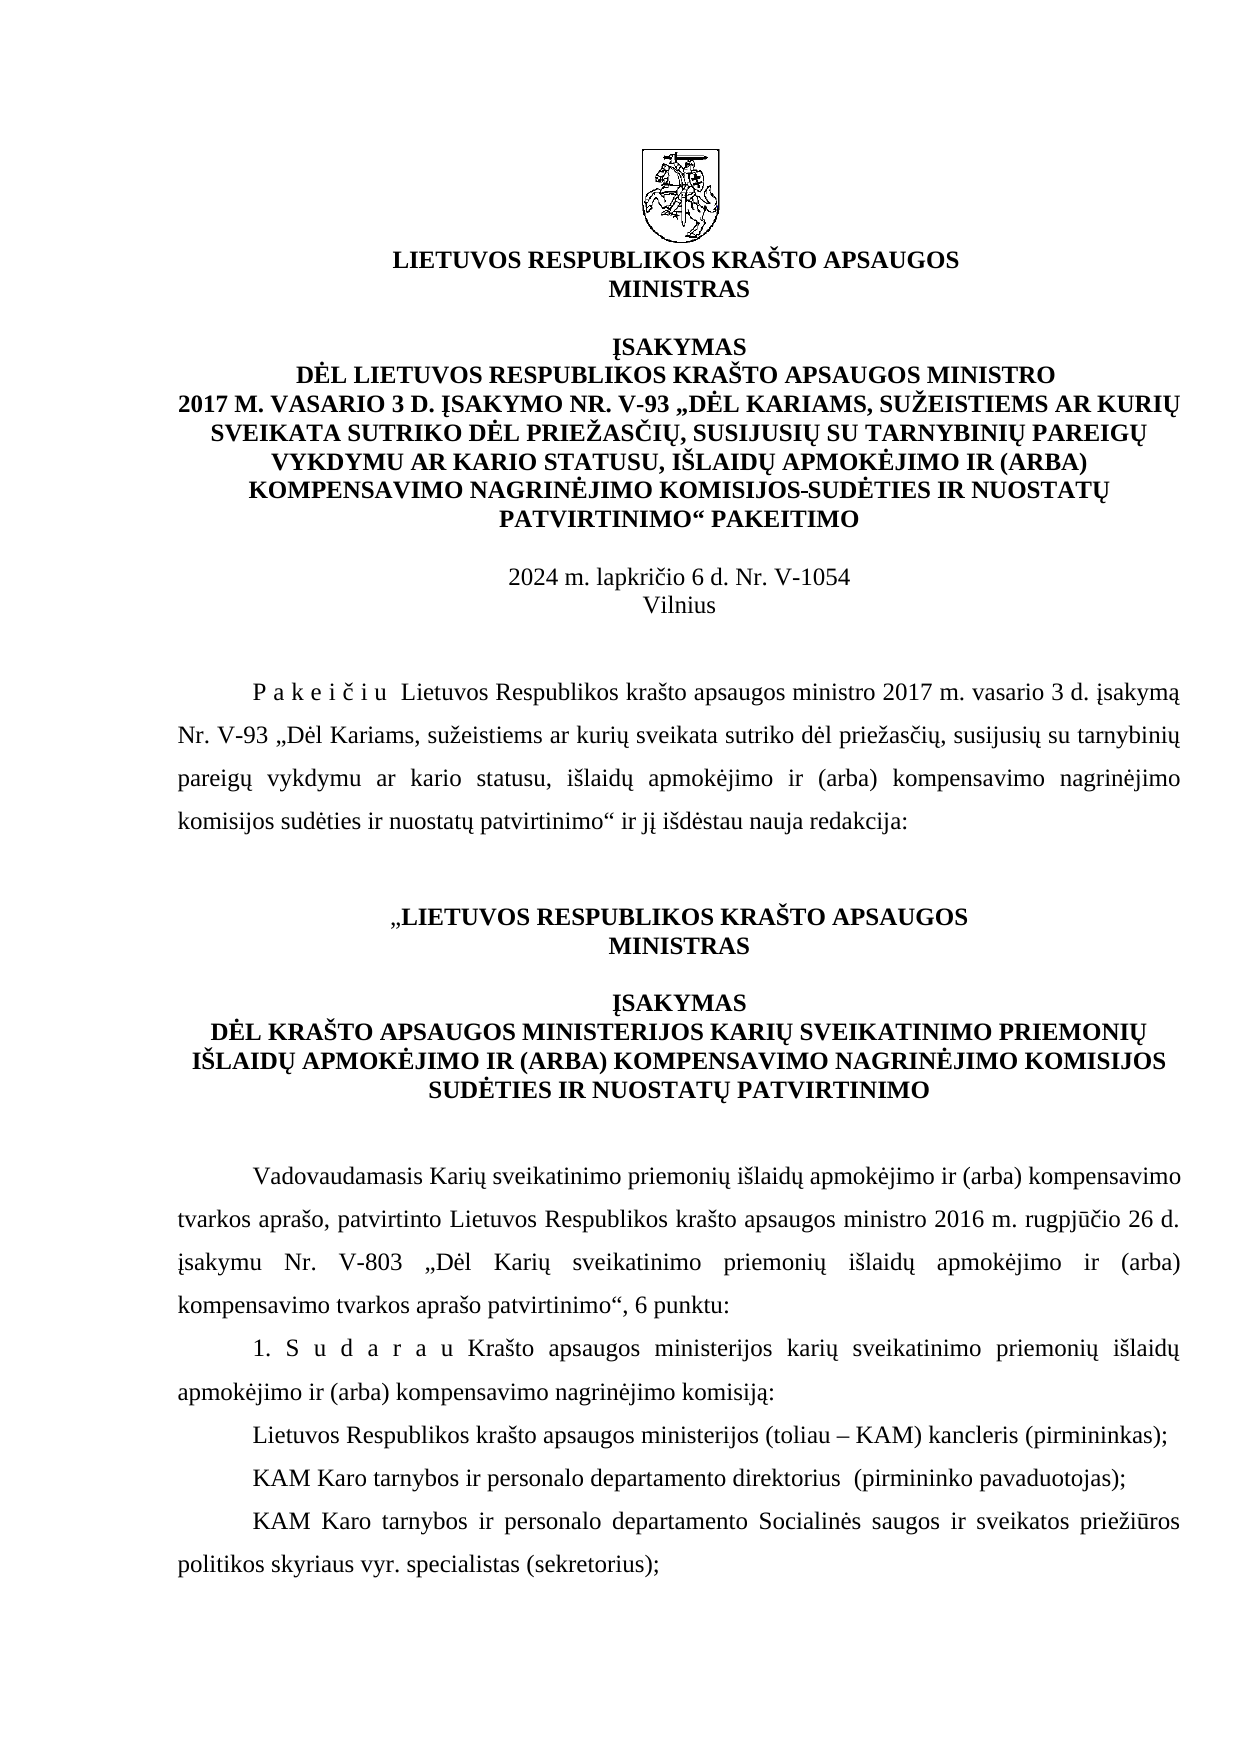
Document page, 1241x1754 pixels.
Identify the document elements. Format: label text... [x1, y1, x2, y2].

text KAM Karo tarnybos ir personalo departamento direktorius (pirmininko pavaduotojas); [177, 1463, 1181, 1492]
text P a k e i č i u Lietuvos Respublikos krašto apsaugos ministro 2017 m. vasario 3 d. įsakymą Nr. V-93 „Dėl Kariams, sužeistiems ar kurių sveikata sutriko dėl priežasčių, susijusių su tarnybinių pareigų vykdymu ar kario statusu, išlaidų apmokėjimo ir (arba) kompensavimo nagrinėjimo komisijos sudėties ir nuostatų patvirtinimo“ ir jį išdėstau nauja redakcija: [177, 677, 1181, 835]
text KAM Karo tarnybos ir personalo departamento Socialinės saugos ir sveikatos priežiūros politikos skyriaus vyr. specialistas (sekretorius); [177, 1506, 1181, 1578]
text 2017 M. VASARIO 3 D. ĮSAKYMO NR. V-93 „DĖL KARIAMS, SUŽEISTIEMS AR KURIŲ SVEIKATA SUTRIKO DĖL PRIEŽASČIŲ, SUSIJUSIŲ SU TARNYBINIŲ PAREIGŲ VYKDYMU AR KARIO STATUSU, IŠLAIDŲ APMOKĖJIMO IR (ARBA) KOMPENSAVIMO NAGRINĖJIMO KOMISIJOS SUDĖTIES IR NUOSTATŲ PATVIRTINIMO“ PAKEITIMO [177, 389, 1181, 533]
text Lietuvos Respublikos krašto apsaugos ministerijos (toliau – KAM) kancleris (pirmininkas); [177, 1420, 1181, 1448]
text DĖL KRAŠTO APSAUGOS MINISTERIJOS KARIŲ SVEIKATINIMO PRIEMONIŲ IŠLAIDŲ APMOKĖJIMO IR (ARBA) KOMPENSAVIMO NAGRINĖJIMO KOMISIJOS SUDĖTIES IR NUOSTATŲ PATVIRTINIMO [177, 1017, 1181, 1103]
text DĖL LIETUVOS RESPUBLIKOS KRAŠTO APSAUGOS MINISTRO [177, 361, 1181, 389]
text ĮSAKYMAS [177, 988, 1181, 1017]
text 1. S u d a r a u Krašto apsaugos ministerijos karių sveikatinimo priemonių išlaidų apmokėjimo ir (arba) kompensavimo nagrinėjimo komisiją: [177, 1333, 1181, 1405]
text LIETUVOS RESPUBLIKOS KRAŠTO APSAUGOS [177, 246, 1181, 274]
text 2024 m. lapkričio 6 d. Nr. V-1054 [177, 562, 1181, 591]
text MINISTRAS [177, 274, 1181, 303]
text MINISTRAS [177, 931, 1181, 960]
text „LIETUVOS RESPUBLIKOS KRAŠTO APSAUGOS [177, 902, 1181, 931]
text Vilnius [177, 591, 1181, 619]
text ĮSAKYMAS [177, 332, 1181, 361]
text Vadovaudamasis Karių sveikatinimo priemonių išlaidų apmokėjimo ir (arba) kompensavimo tvarkos aprašo, patvirtinto Lietuvos Respublikos krašto apsaugos ministro 2016 m. rugpjūčio 26 d. įsakymu Nr. V-803 „Dėl Karių sveikatinimo priemonių išlaidų apmokėjimo ir (arba) kompensavimo tvarkos aprašo patvirtinimo“, 6 punktu: [177, 1161, 1181, 1319]
